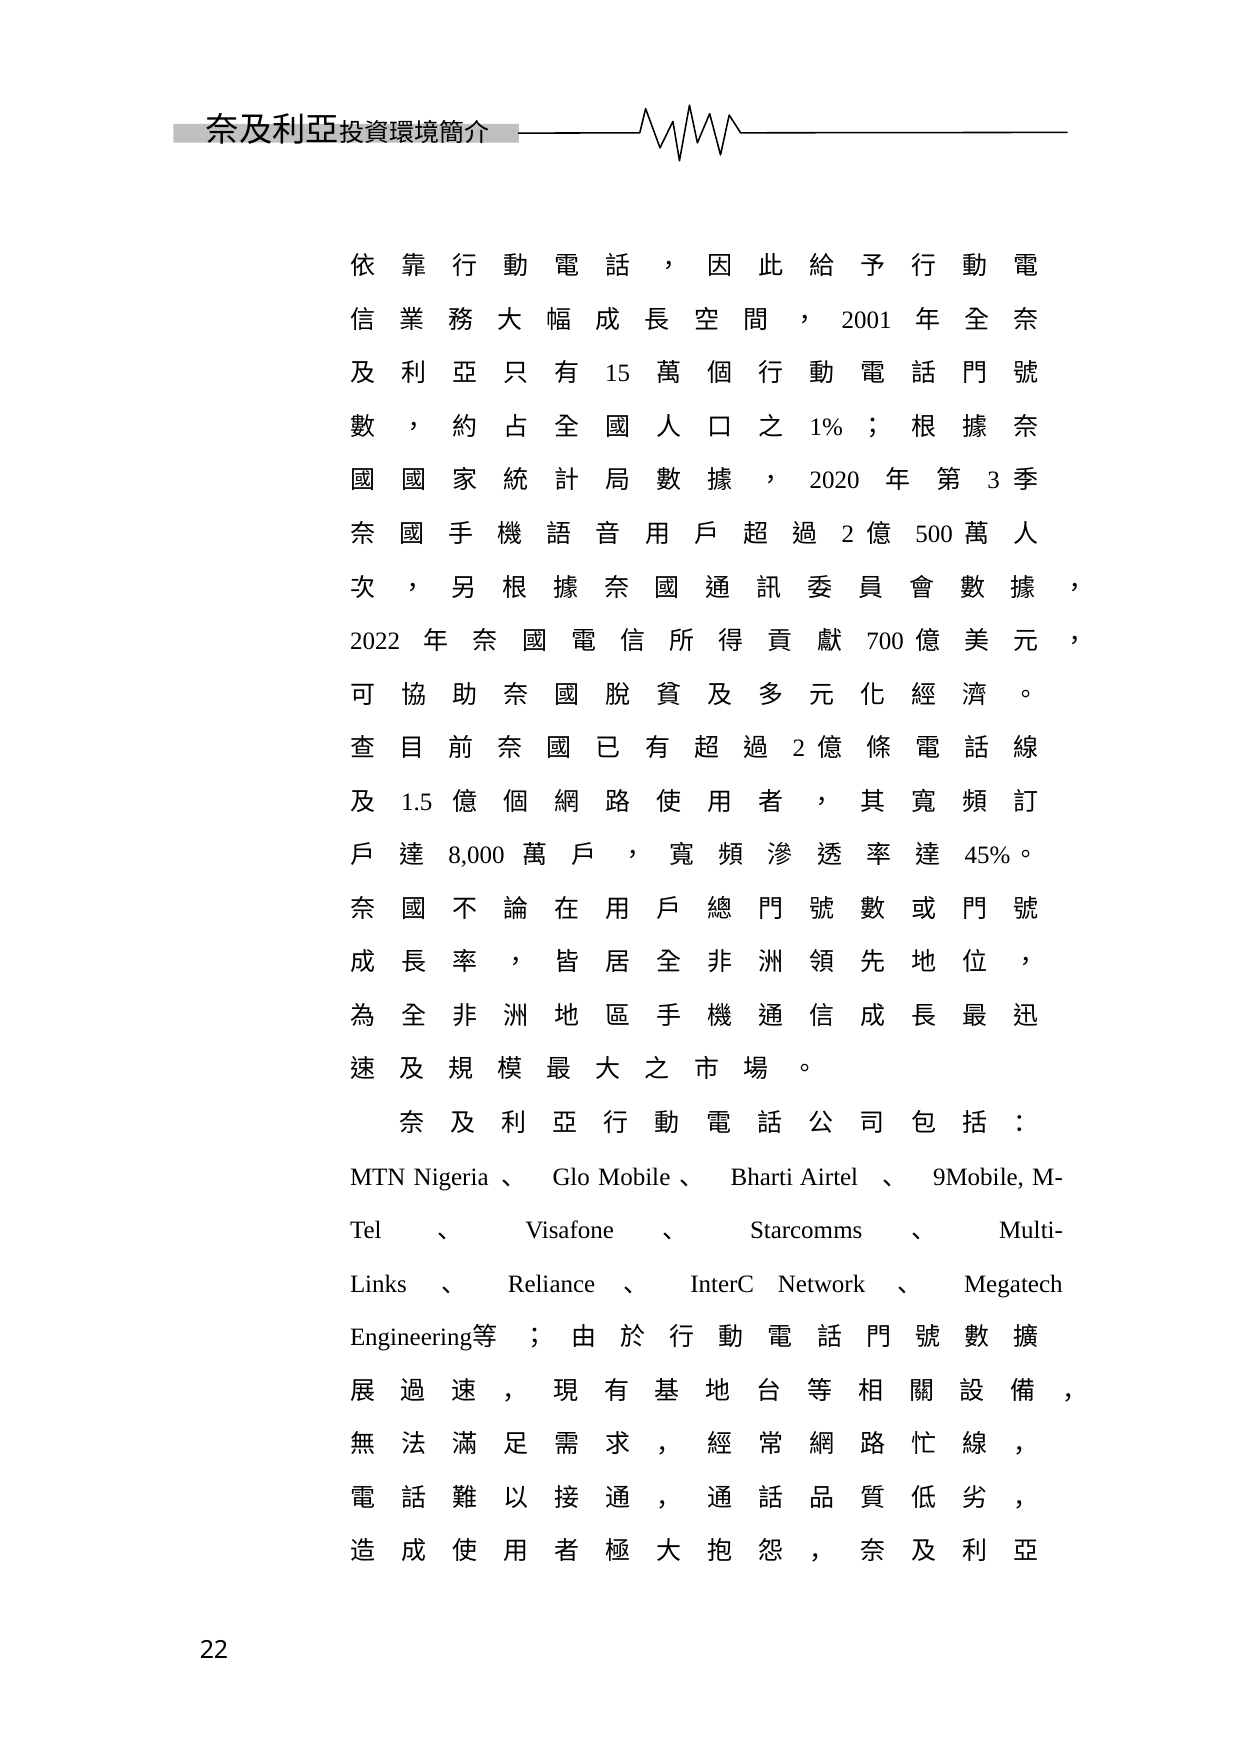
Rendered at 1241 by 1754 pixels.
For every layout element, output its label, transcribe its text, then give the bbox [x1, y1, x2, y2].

text 奈及利亞行動電話公司包括：MTN Nigeria、Glo Mobile、Bharti Airtel、9Mobile, M-Tel、Visafone、Starcomms、Multi-Links、Reliance、InterC Network、Megatech Engineering等；由於行動電話門號數擴展過速，現有基地台等相關設備，無法滿足需求，經常網路忙線，電話難以接通，通話品質低劣，造成使用者極大抱怨，奈及利亞政府亦再三警告，要求行動電話公司加緊改善，並以如不改善，將禁止新增門號等威脅，也因此一向高成長之電信業，2012年開始呈現衰退；目前奈及利亞行動電話公司，不再以戶數成長為目標，改追求架構平台，發展網路購物等商機，以提高收入。 [325, 1094, 1063, 1576]
text 由於奈及利亞國營電信局（NITEL）經營不善，無法運作，2006年開始全國室內電話完全不通，大家皆依靠行動電話，因此給予行動電信業務大幅成長空間，2001年全奈及利亞只有15萬個行動電話門號數，約占全國人口之1%；根據奈國國家統計局數據，2020年第3季奈國手機語音用戶超過2億500萬人次，另根據奈國通訊委員會數據，2022年奈國電信所得貢獻700億美元，可協助奈國脫貧及多元化經濟。查目前奈國已有超過2億條電話線及1.5億個網路使用者，其寬頻訂戶達8,000萬戶，寬頻滲透率達45%。奈國不論在用戶總門號數或門號成長率，皆居全非洲領先地位，為全非洲地區手機通信成長最迅速及規模最大之市場。 [325, 237, 1063, 1094]
